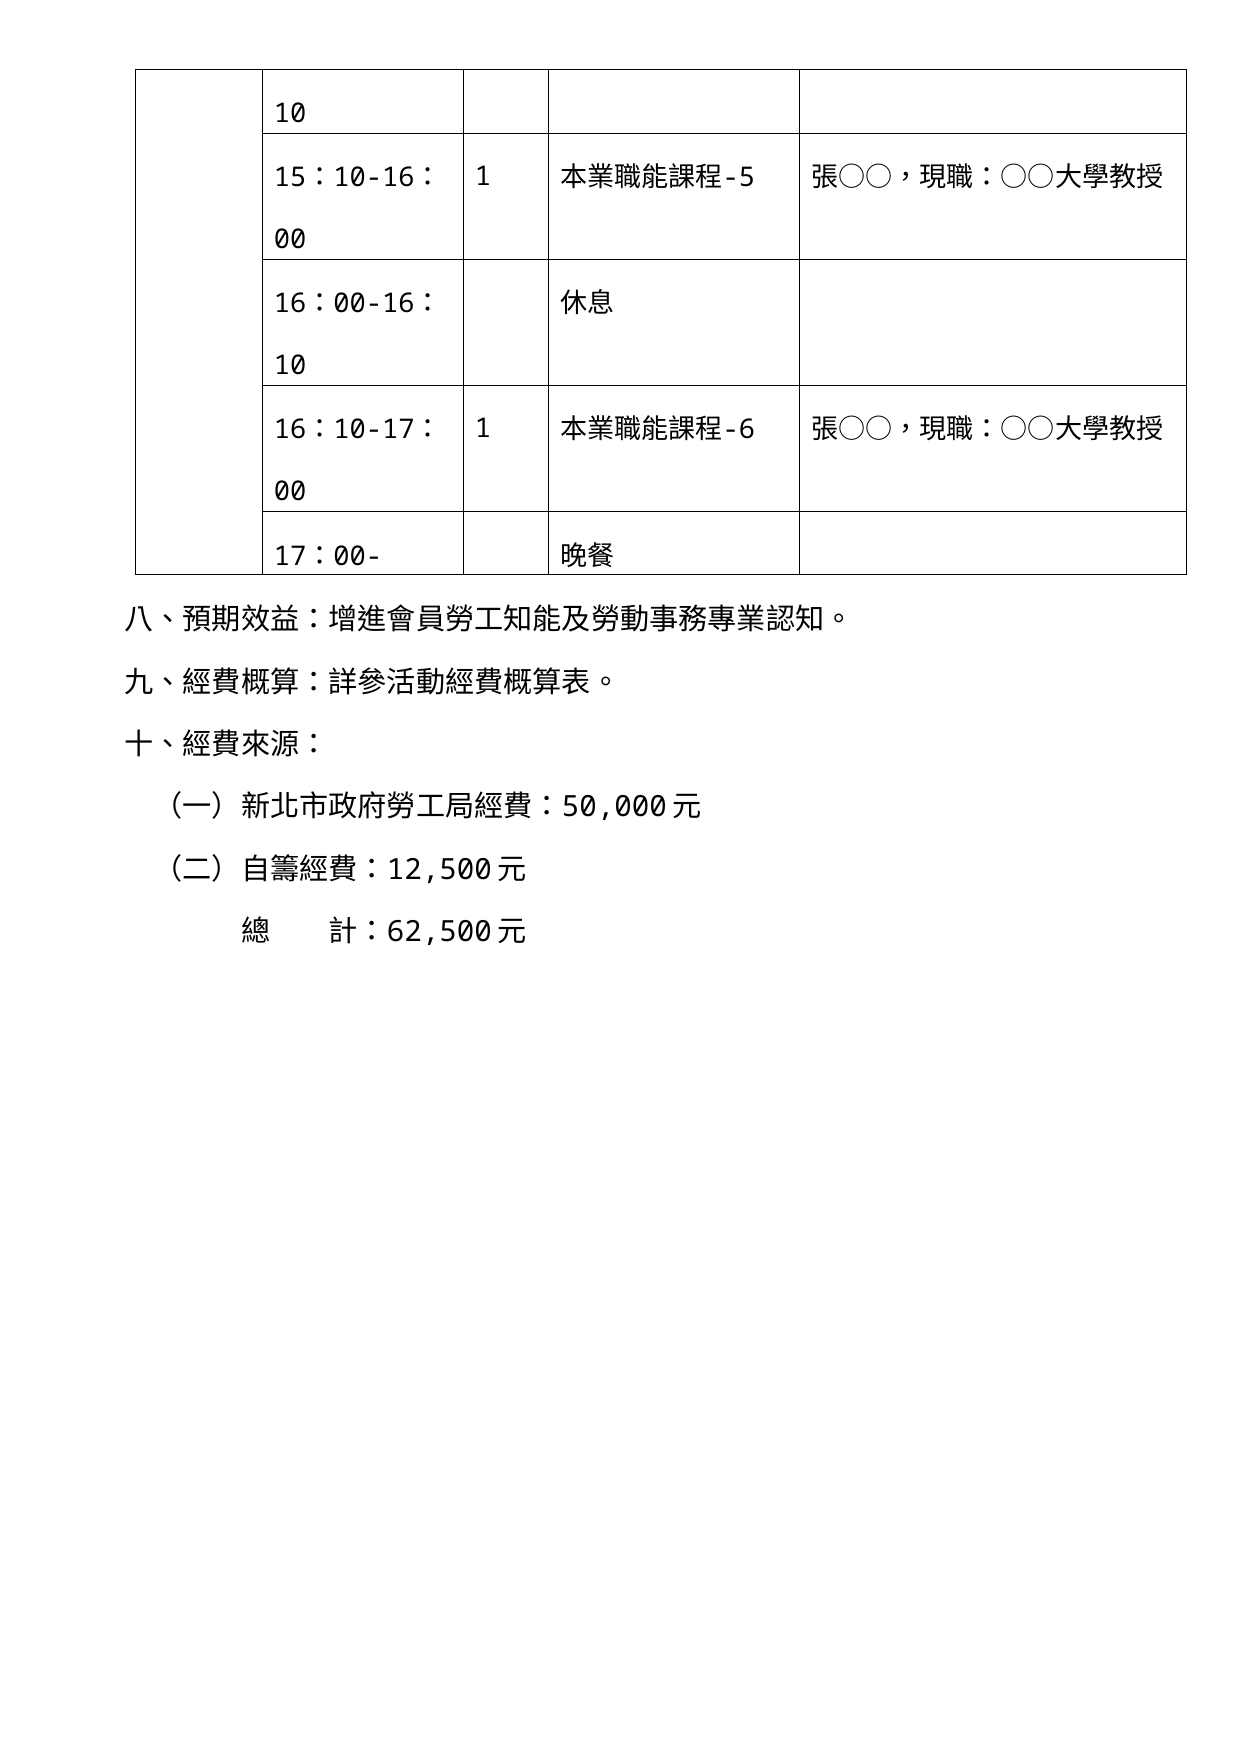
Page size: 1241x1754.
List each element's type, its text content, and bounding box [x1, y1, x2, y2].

table_cell [549, 70, 799, 132]
table_cell 1 [464, 134, 548, 258]
text （二）自籌經費：12,500元 [124, 825, 1175, 888]
table_cell [800, 260, 1186, 384]
table_cell 張○○，現職：○○大學教授 [800, 386, 1186, 511]
table_cell [464, 512, 548, 574]
table_cell 17：00- [263, 512, 463, 574]
table_cell 本業職能課程-6 [549, 386, 799, 511]
text 十、經費來源： [124, 700, 1175, 763]
text 九、經費概算：詳參活動經費概算表。 [124, 638, 1175, 700]
table_cell [800, 512, 1186, 574]
table_cell 本業職能課程-5 [549, 134, 799, 258]
text 八、預期效益：增進會員勞工知能及勞動事務專業認知。 [124, 575, 1175, 638]
table_cell 1 [464, 386, 548, 511]
table_cell [136, 70, 262, 574]
text （一）新北市政府勞工局經費：50,000元 [124, 763, 1175, 825]
table_cell [464, 260, 548, 384]
table_cell [464, 70, 548, 132]
table_cell 晚餐 [549, 512, 799, 574]
table_cell 張○○，現職：○○大學教授 [800, 134, 1186, 258]
table_cell 16：00-16：10 [263, 260, 463, 384]
text 總 計：62,500元 [124, 888, 1175, 950]
table_cell [800, 70, 1186, 132]
table_cell 休息 [549, 260, 799, 384]
table_cell 15：10-16：00 [263, 134, 463, 258]
table_cell 10 [263, 70, 463, 132]
table_cell 16：10-17：00 [263, 386, 463, 511]
